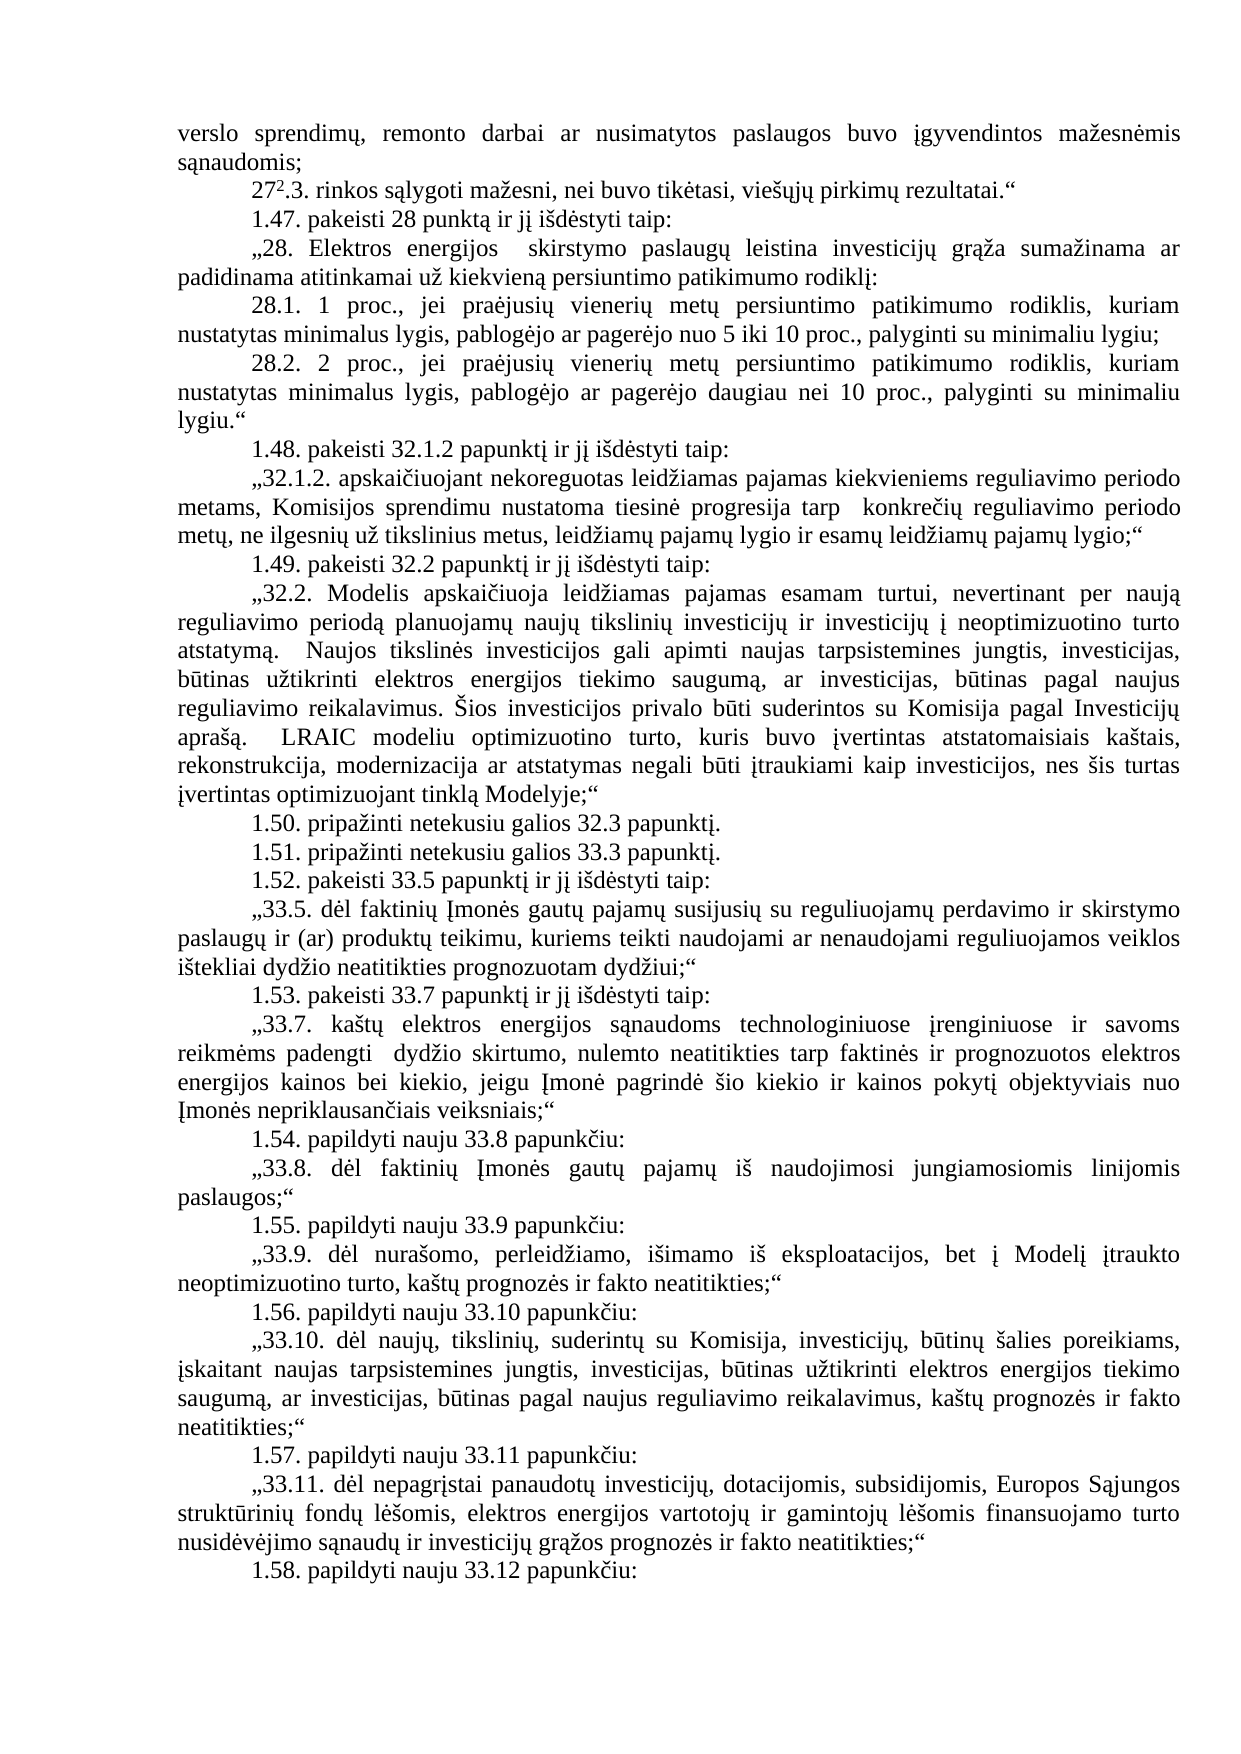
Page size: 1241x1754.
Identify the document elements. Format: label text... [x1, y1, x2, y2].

text „33.11. dėl nepagrįstai panaudotų investicijų, dotacijomis, subsidijomis, Europos Sąjungos struktūrinių fondų lėšomis, elektros energijos vartotojų ir gamintojų lėšomis finansuojamo turto nusidėvėjimo sąnaudų ir investicijų grąžos prognozės ir fakto neatitikties;“ [177, 1469, 1181, 1556]
text 1.49. pakeisti 32.2 papunktį ir jį išdėstyti taip: [177, 549, 1181, 578]
text 1.52. pakeisti 33.5 papunktį ir jį išdėstyti taip: [177, 866, 1181, 894]
text „33.8. dėl faktinių Įmonės gautų pajamų iš naudojimosi jungiamosiomis linijomis paslaugos;“ [177, 1153, 1181, 1211]
text „33.9. dėl nurašomo, perleidžiamo, išimamo iš eksploatacijos, bet į Modelį įtraukto neoptimizuotino turto, kaštų prognozės ir fakto neatitikties;“ [177, 1239, 1181, 1297]
text „33.7. kaštų elektros energijos sąnaudoms technologiniuose įrenginiuose ir savoms reikmėms padengti dydžio skirtumo, nulemto neatitikties tarp faktinės ir prognozuotos elektros energijos kainos bei kiekio, jeigu Įmonė pagrindė šio kiekio ir kainos pokytį objektyviais nuo Įmonės nepriklausančiais veiksniais;“ [177, 1009, 1181, 1124]
text „33.10. dėl naujų, tikslinių, suderintų su Komisija, investicijų, būtinų šalies poreikiams, įskaitant naujas tarpsistemines jungtis, investicijas, būtinas užtikrinti elektros energijos tiekimo saugumą, ar investicijas, būtinas pagal naujus reguliavimo reikalavimus, kaštų prognozės ir fakto neatitikties;“ [177, 1326, 1181, 1441]
text 28.2. 2 proc., jei praėjusių vienerių metų persiuntimo patikimumo rodiklis, kuriam nustatytas minimalus lygis, pablogėjo ar pagerėjo daugiau nei 10 proc., palyginti su minimaliu lygiu.“ [177, 348, 1181, 434]
text 1.56. papildyti nauju 33.10 papunkčiu: [177, 1297, 1181, 1326]
text 1.54. papildyti nauju 33.8 papunkčiu: [177, 1124, 1181, 1153]
text verslo sprendimų, remonto darbai ar nusimatytos paslaugos buvo įgyvendintos mažesnėmis sąnaudomis; [177, 118, 1181, 176]
text 1.51. pripažinti netekusiu galios 33.3 papunktį. [251, 837, 1181, 866]
text „28. Elektros energijos skirstymo paslaugų leistina investicijų grąža sumažinama ar padidinama atitinkamai už kiekvieną persiuntimo patikimumo rodiklį: [177, 233, 1181, 291]
text 1.53. pakeisti 33.7 papunktį ir jį išdėstyti taip: [177, 981, 1181, 1009]
text 1.55. papildyti nauju 33.9 papunkčiu: [177, 1211, 1181, 1239]
text 272.3. rinkos sąlygoti mažesni, nei buvo tikėtasi, viešųjų pirkimų rezultatai.“ [177, 176, 1181, 204]
text 1.47. pakeisti 28 punktą ir jį išdėstyti taip: [177, 204, 1181, 233]
text „33.5. dėl faktinių Įmonės gautų pajamų susijusių su reguliuojamų perdavimo ir skirstymo paslaugų ir (ar) produktų teikimu, kuriems teikti naudojami ar nenaudojami reguliuojamos veiklos ištekliai dydžio neatitikties prognozuotam dydžiui;“ [177, 894, 1181, 981]
text 28.1. 1 proc., jei praėjusių vienerių metų persiuntimo patikimumo rodiklis, kuriam nustatytas minimalus lygis, pablogėjo ar pagerėjo nuo 5 iki 10 proc., palyginti su minimaliu lygiu; [177, 291, 1181, 348]
text 1.57. papildyti nauju 33.11 papunkčiu: [177, 1441, 1181, 1469]
text „32.2. Modelis apskaičiuoja leidžiamas pajamas esamam turtui, nevertinant per naują reguliavimo periodą planuojamų naujų tikslinių investicijų ir investicijų į neoptimizuotino turto atstatymą. Naujos tikslinės investicijos gali apimti naujas tarpsistemines jungtis, investicijas, būtinas užtikrinti elektros energijos tiekimo saugumą, ar investicijas, būtinas pagal naujus reguliavimo reikalavimus. Šios investicijos privalo būti suderintos su Komisija pagal Investicijų aprašą. LRAIC modeliu optimizuotino turto, kuris buvo įvertintas atstatomaisiais kaštais, rekonstrukcija, modernizacija ar atstatymas negali būti įtraukiami kaip investicijos, nes šis turtas įvertintas optimizuojant tinklą Modelyje;“ [177, 578, 1181, 808]
text 1.48. pakeisti 32.1.2 papunktį ir jį išdėstyti taip: [177, 434, 1181, 463]
text „32.1.2. apskaičiuojant nekoreguotas leidžiamas pajamas kiekvieniems reguliavimo periodo metams, Komisijos sprendimu nustatoma tiesinė progresija tarp konkrečių reguliavimo periodo metų, ne ilgesnių už tikslinius metus, leidžiamų pajamų lygio ir esamų leidžiamų pajamų lygio;“ [177, 463, 1181, 549]
text 1.50. pripažinti netekusiu galios 32.3 papunktį. [177, 808, 1181, 837]
text 1.58. papildyti nauju 33.12 papunkčiu: [177, 1556, 1181, 1584]
